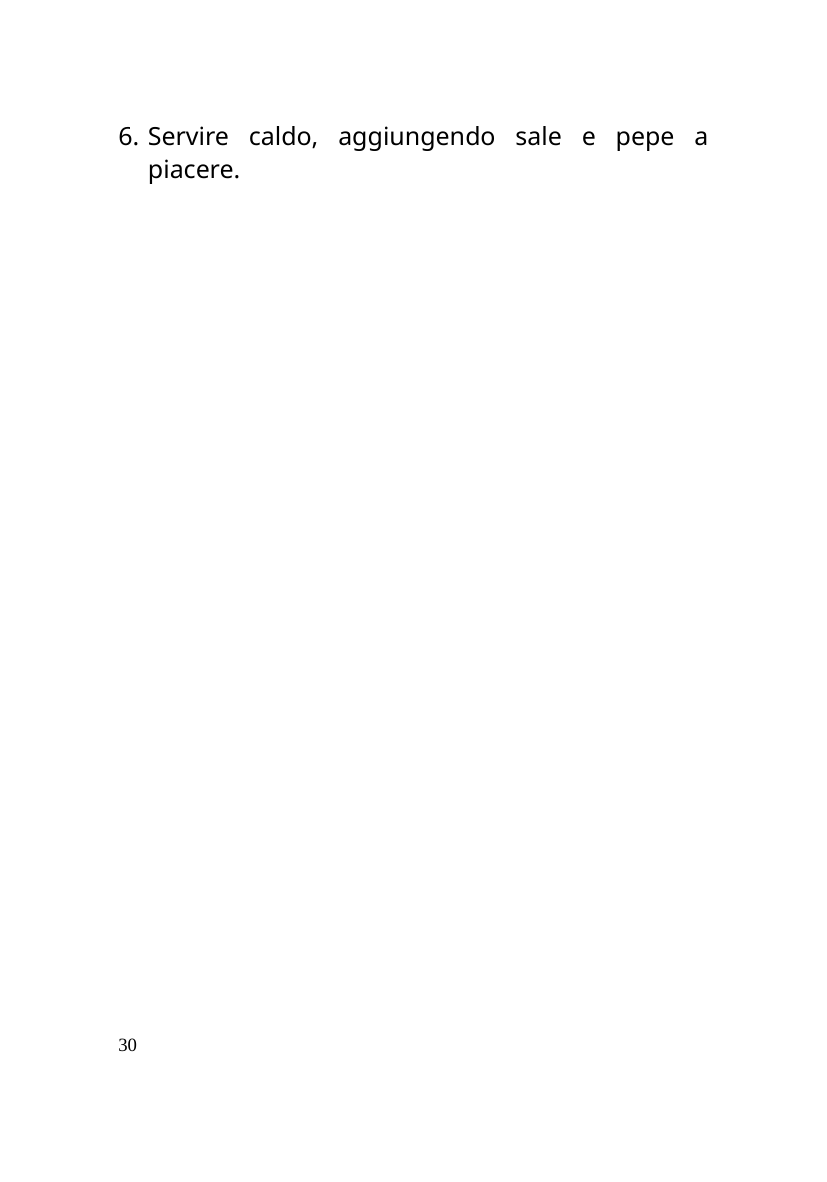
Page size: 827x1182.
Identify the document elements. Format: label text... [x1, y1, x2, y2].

list Servire caldo, aggiungendo sale e pepe a piacere. [118, 118, 709, 186]
